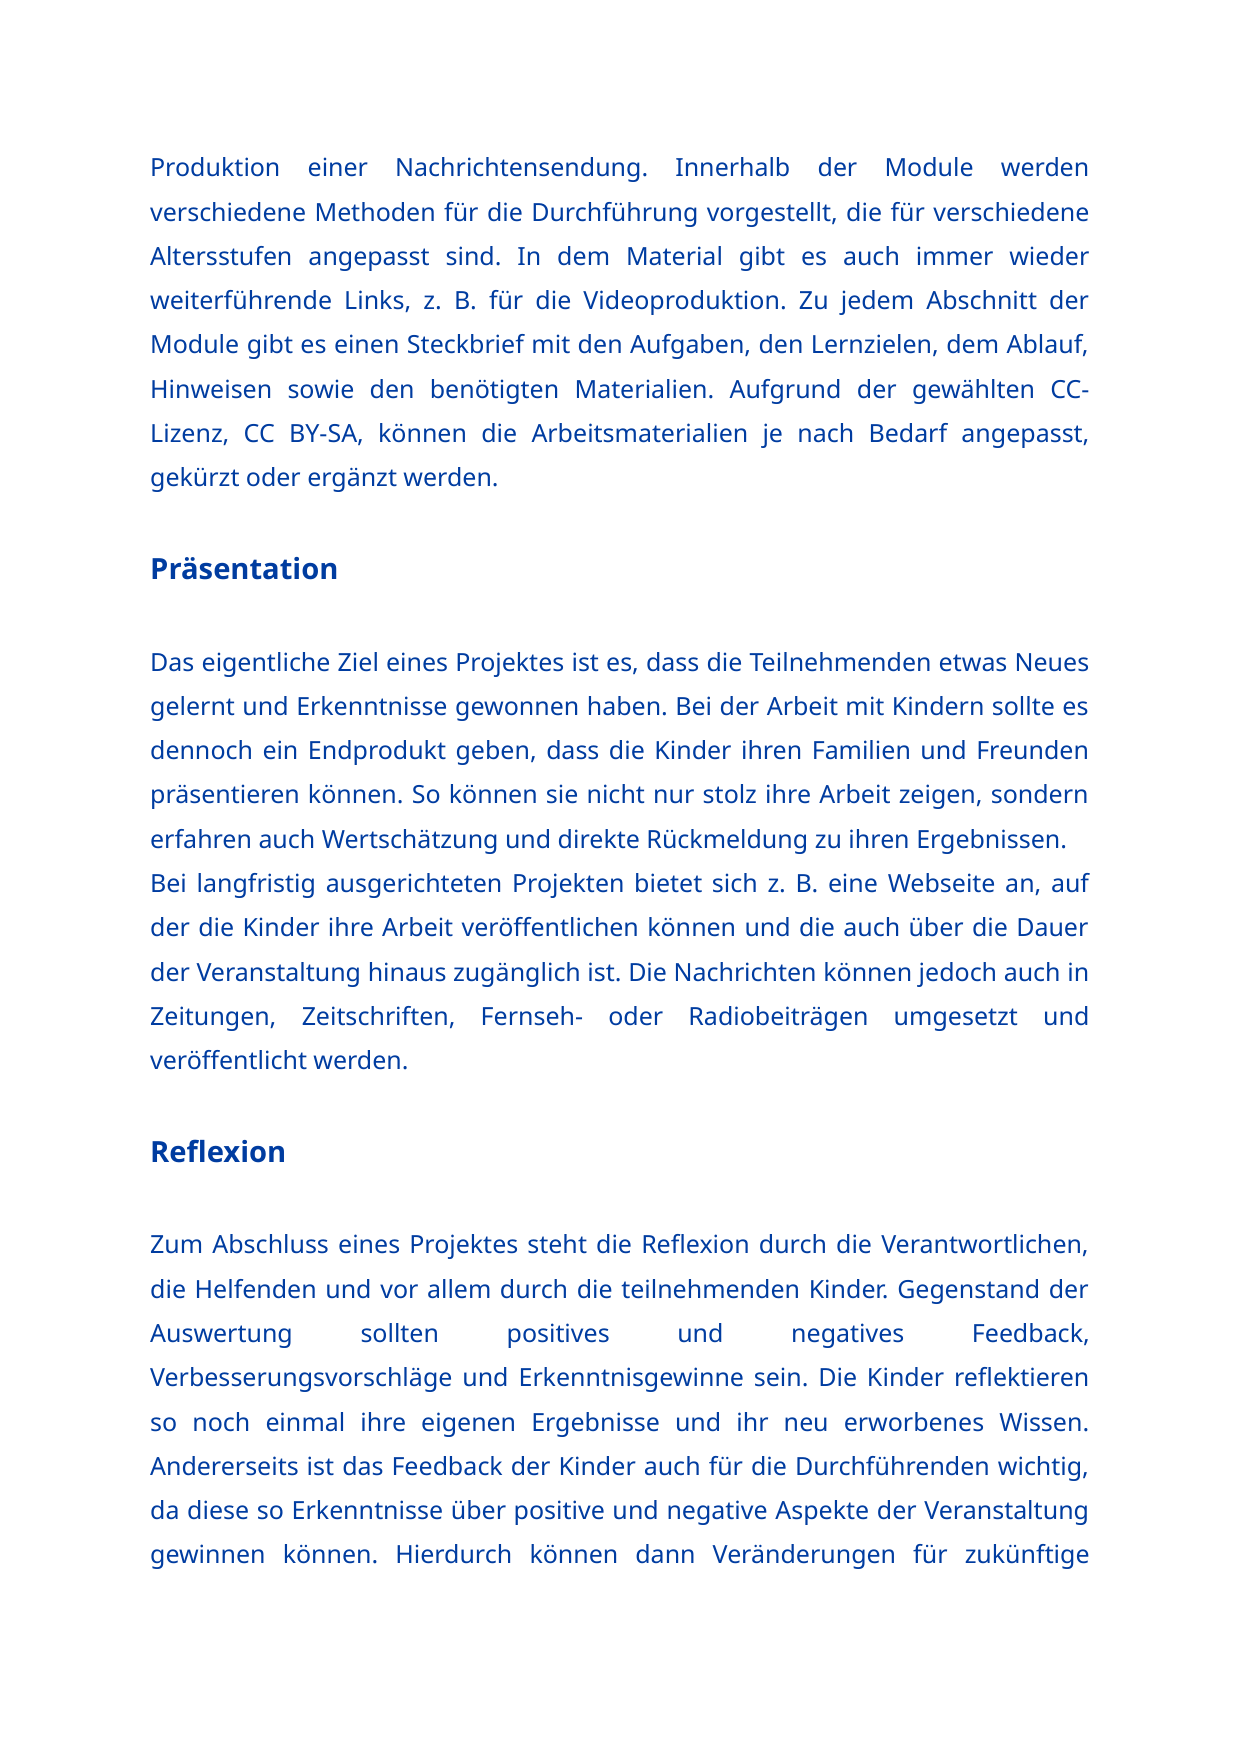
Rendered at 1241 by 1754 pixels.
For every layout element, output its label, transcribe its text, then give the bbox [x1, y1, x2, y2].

text Zum Abschluss eines Projektes steht die Reflexion durch die Verantwortlichen, die Helfenden und vor allem durch die teilnehmenden Kinder. Gegenstand der Auswertung sollten positives und negatives Feedback, Verbesserungsvorschläge und Erkenntnisgewinne sein. Die Kinder reflektieren so noch einmal ihre eigenen Ergebnisse und ihr neu erworbenes Wissen. Andererseits ist das Feedback der Kinder auch für die Durchführenden wichtig, da diese so Erkenntnisse über positive und negative Aspekte der Veranstaltung gewinnen können. Hierdurch können dann Veränderungen für zukünftige [150, 1227, 1090, 1571]
text Reflexion [150, 1131, 1090, 1171]
text Das eigentliche Ziel eines Projektes ist es, dass die Teilnehmenden etwas Neues gelernt und Erkenntnisse gewonnen haben. Bei der Arbeit mit Kindern sollte es dennoch ein Endprodukt geben, dass die Kinder ihren Familien und Freunden präsentieren können. So können sie nicht nur stolz ihre Arbeit zeigen, sondern erfahren auch Wertschätzung und direkte Rückmeldung zu ihren Ergebnissen. [150, 644, 1090, 855]
text Produktion einer Nachrichtensendung. Innerhalb der Module werden verschiedene Methoden für die Durchführung vorgestellt, die für verschiedene Altersstufen angepasst sind. In dem Material gibt es auch immer wieder weiterführende Links, z. B. für die Videoproduktion. Zu jedem Abschnitt der Module gibt es einen Steckbrief mit den Aufgaben, den Lernzielen, dem Ablauf, Hinweisen sowie den benötigten Materialien. Aufgrund der gewählten CC-Lizenz, CC BY-SA, können die Arbeitsmaterialien je nach Bedarf angepasst, gekürzt oder ergänzt werden. [150, 150, 1090, 494]
text Präsentation [150, 548, 1090, 588]
text Bei langfristig ausgerichteten Projekten bietet sich z. B. eine Webseite an, auf der die Kinder ihre Arbeit veröffentlichen können und die auch über die Dauer der Veranstaltung hinaus zugänglich ist. Die Nachrichten können jedoch auch in Zeitungen, Zeitschriften, Fernseh- oder Radiobeiträgen umgesetzt und veröffentlicht werden. [150, 866, 1090, 1077]
